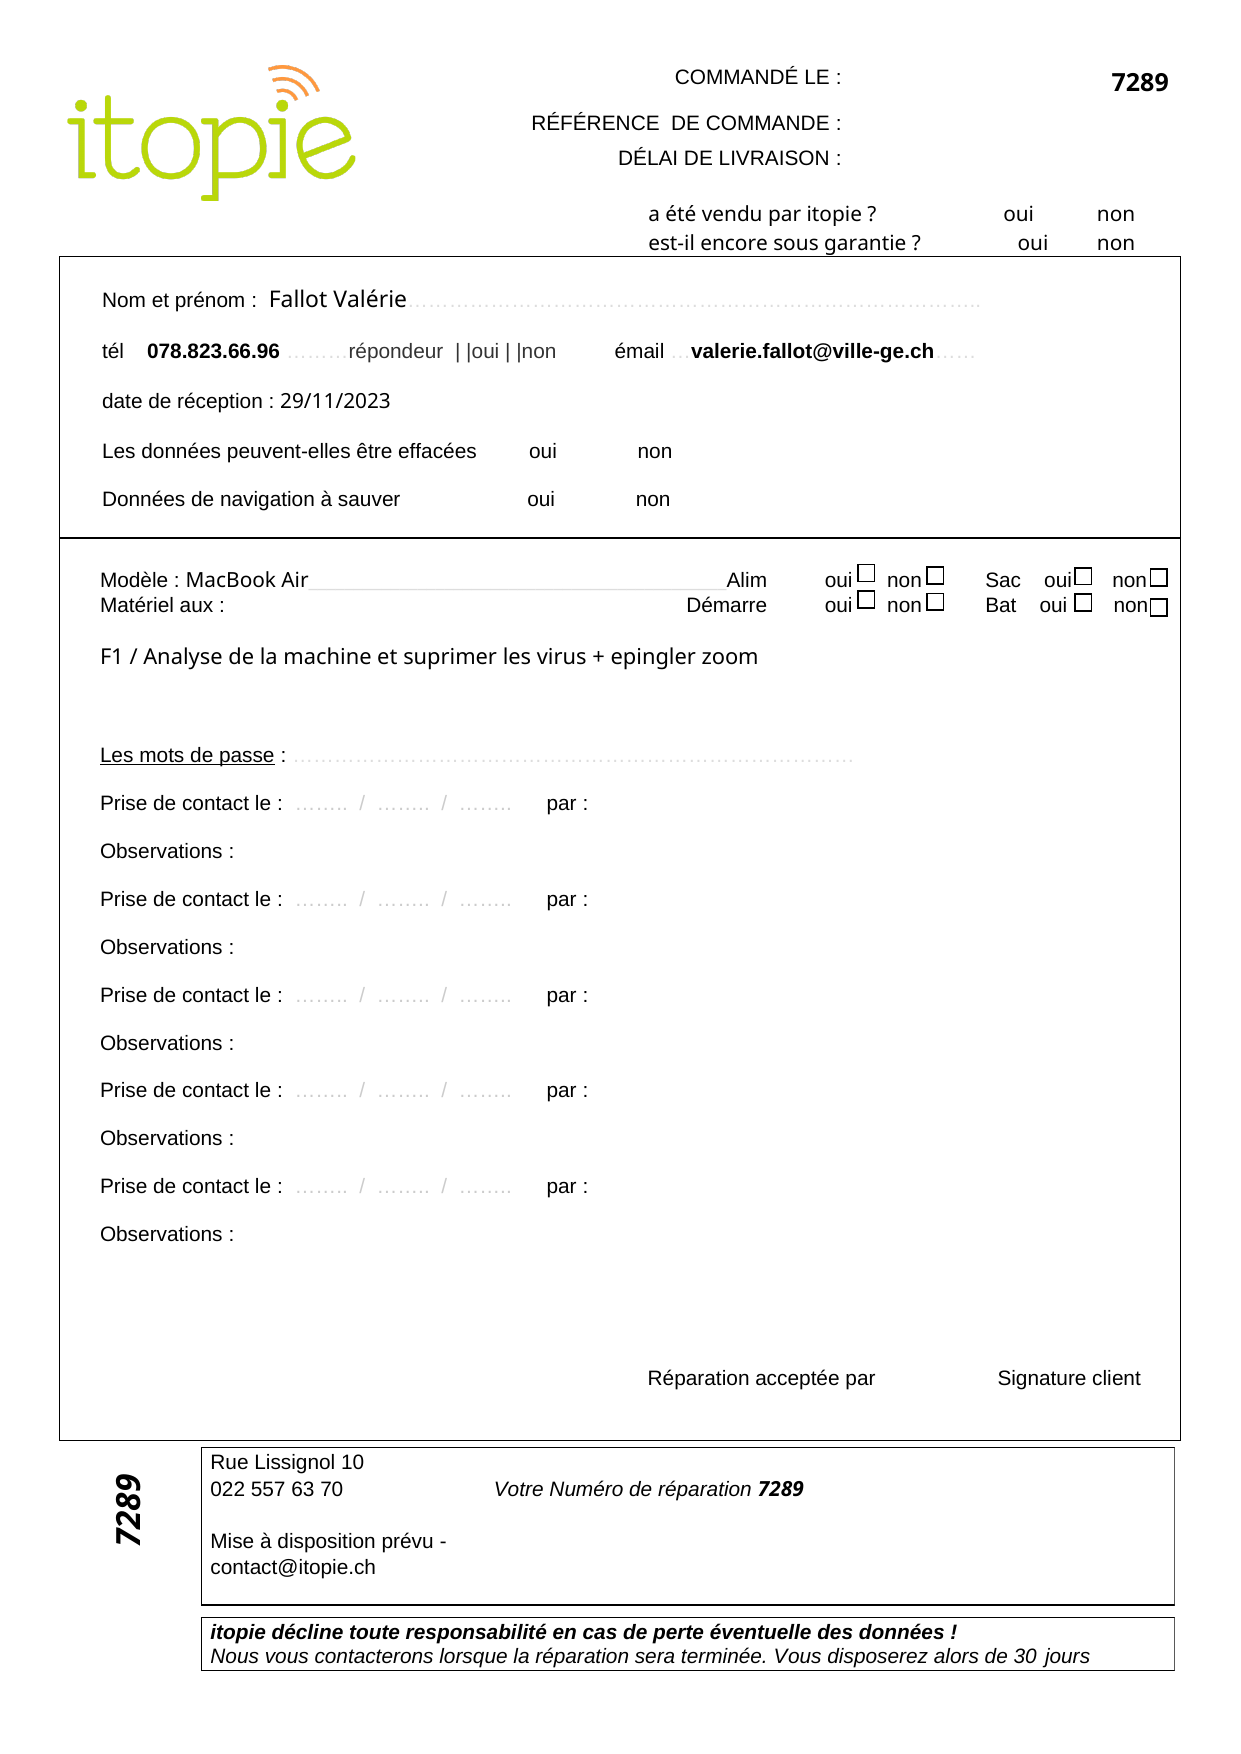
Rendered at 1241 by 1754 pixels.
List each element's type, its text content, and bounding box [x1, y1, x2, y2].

table_cell DÉLAI DE LIVRAISON : [490, 140, 847, 175]
text Observations : [60, 1219, 1180, 1246]
text date de réception : 29/11/2023 [60, 383, 1180, 415]
table_header Rue Lissignol 10 022 557 63 70 Votre Numéro de réparation 7289 Mise à disposition prévu - contact@itopie.ch [195, 1441, 1180, 1611]
text Matériel aux : Démarre oui non Bat oui non [60, 590, 1180, 617]
table_header COMMANDÉ LE : [490, 59, 847, 104]
text Observations : [60, 836, 1180, 863]
text Prise de contact le : …….. / …….. / …….. par : [60, 1075, 1180, 1102]
text Observations : [60, 1123, 1180, 1150]
text Données de navigation à sauver oui non [60, 484, 1180, 511]
text Observations : [60, 1027, 1180, 1054]
text Prise de contact le : …….. / …….. / …….. par : [60, 979, 1180, 1006]
text Observations : [60, 931, 1180, 958]
text a été vendu par itopie ? oui non [59, 199, 1181, 228]
table_header 7289 [847, 59, 1180, 104]
text Modèle : MacBook Air Alim oui non Sac oui non [60, 562, 856, 590]
table_cell [847, 140, 1180, 175]
text Prise de contact le : …….. / …….. / …….. par : [60, 788, 1180, 815]
table_header 7289 [59, 1441, 195, 1677]
text Modèle : MacBook Air Alim oui non Sac oui non [879, 562, 925, 590]
text tél 078.823.66.96 ………répondeur | |oui | |non émail …valerie.fallot@ville-ge.ch…… [60, 335, 1180, 362]
picture [67, 65, 356, 201]
text F1 / Analyse de la machine et suprimer les virus + epingler zoom [60, 638, 1180, 671]
table_cell itopie décline toute responsabilité en cas de perte éventuelle des données ! Nous vous contacterons lorsque la réparation sera terminée. Vous disposerez alors de 30 jours [195, 1611, 1180, 1677]
text Prise de contact le : …….. / …….. / …….. par : [60, 1171, 1180, 1198]
text est-il encore sous garantie ? oui non [59, 228, 1181, 256]
table_cell [847, 105, 1180, 140]
text Modèle : MacBook Air Alim oui non Sac oui non [948, 562, 1180, 590]
table_cell RÉFÉRENCE DE COMMANDE : [490, 105, 847, 140]
text Nom et prénom : Fallot Valérie……………………………………………………………………….. [60, 280, 1180, 314]
text Les données peuvent-elles être effacées oui non [60, 436, 1180, 463]
text Réparation acceptée par Signature client [60, 1363, 1180, 1390]
text Prise de contact le : …….. / …….. / …….. par : [60, 883, 1180, 911]
text Les mots de passe : ……………………………………………………………………… [60, 740, 1180, 767]
